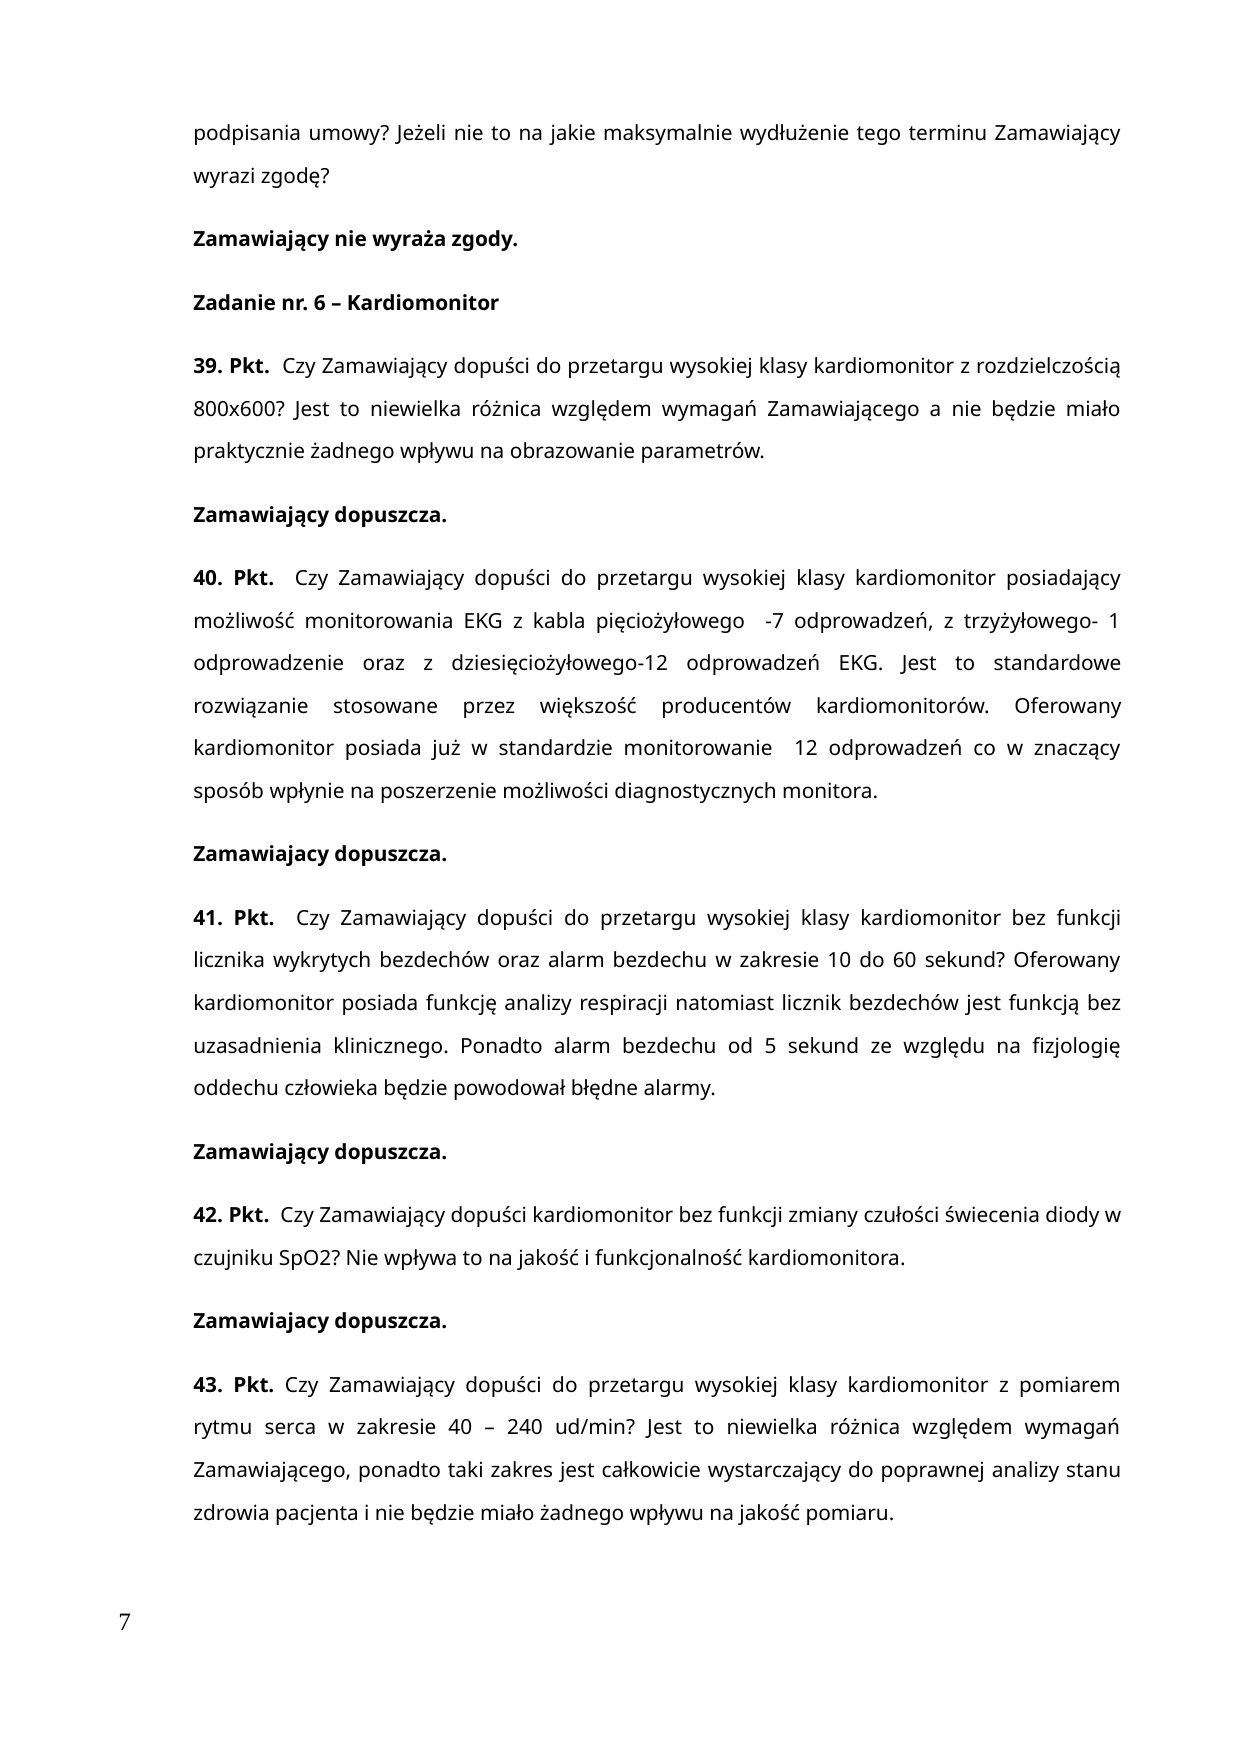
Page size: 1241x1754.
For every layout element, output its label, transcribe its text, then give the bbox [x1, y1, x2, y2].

list 42. Pkt. Czy Zamawiający dopuści kardiomonitor bez funkcji zmiany czułości świecenia diody w czujniku SpO2? Nie wpływa to na jakość i funkcjonalność kardiomonitora. [193, 1200, 1122, 1271]
list Zamawiający dopuszcza. [193, 1137, 1122, 1165]
list 41. Pkt. Czy Zamawiający dopuści do przetargu wysokiej klasy kardiomonitor bez funkcji licznika wykrytych bezdechów oraz alarm bezdechu w zakresie 10 do 60 sekund? Oferowany kardiomonitor posiada funkcję analizy respiracji natomiast licznik bezdechów jest funkcją bez uzasadnienia klinicznego. Ponadto alarm bezdechu od 5 sekund ze względu na fizjologię oddechu człowieka będzie powodował błędne alarmy. [193, 903, 1122, 1102]
list Zamawiajacy dopuszcza. [193, 1306, 1122, 1335]
text Zadanie nr. 6 – Kardiomonitor [193, 288, 1122, 316]
list Zamawiający dopuszcza. [193, 500, 1122, 528]
list 43. Pkt. Czy Zamawiający dopuści do przetargu wysokiej klasy kardiomonitor z pomiarem rytmu serca w zakresie 40 – 240 ud/min? Jest to niewielka różnica względem wymagań Zamawiającego, ponadto taki zakres jest całkowicie wystarczający do poprawnej analizy stanu zdrowia pacjenta i nie będzie miało żadnego wpływu na jakość pomiaru. [193, 1370, 1122, 1526]
list Zamawiajacy dopuszcza. [193, 839, 1122, 868]
list 39. Pkt. Czy Zamawiający dopuści do przetargu wysokiej klasy kardiomonitor z rozdzielczością 800x600? Jest to niewielka różnica względem wymagań Zamawiającego a nie będzie miało praktycznie żadnego wpływu na obrazowanie parametrów. [193, 351, 1122, 465]
list Zamawiający nie wyraża zgody. [156, 224, 1122, 253]
list 40. Pkt. Czy Zamawiający dopuści do przetargu wysokiej klasy kardiomonitor posiadający możliwość monitorowania EKG z kabla pięciożyłowego -7 odprowadzeń, z trzyżyłowego- 1 odprowadzenie oraz z dziesięciożyłowego-12 odprowadzeń EKG. Jest to standardowe rozwiązanie stosowane przez większość producentów kardiomonitorów. Oferowany kardiomonitor posiada już w standardzie monitorowanie 12 odprowadzeń co w znaczący sposób wpłynie na poszerzenie możliwości diagnostycznych monitora. [193, 563, 1122, 804]
list podpisania umowy? Jeżeli nie to na jakie maksymalnie wydłużenie tego terminu Zamawiający wyrazi zgodę? [156, 118, 1122, 189]
